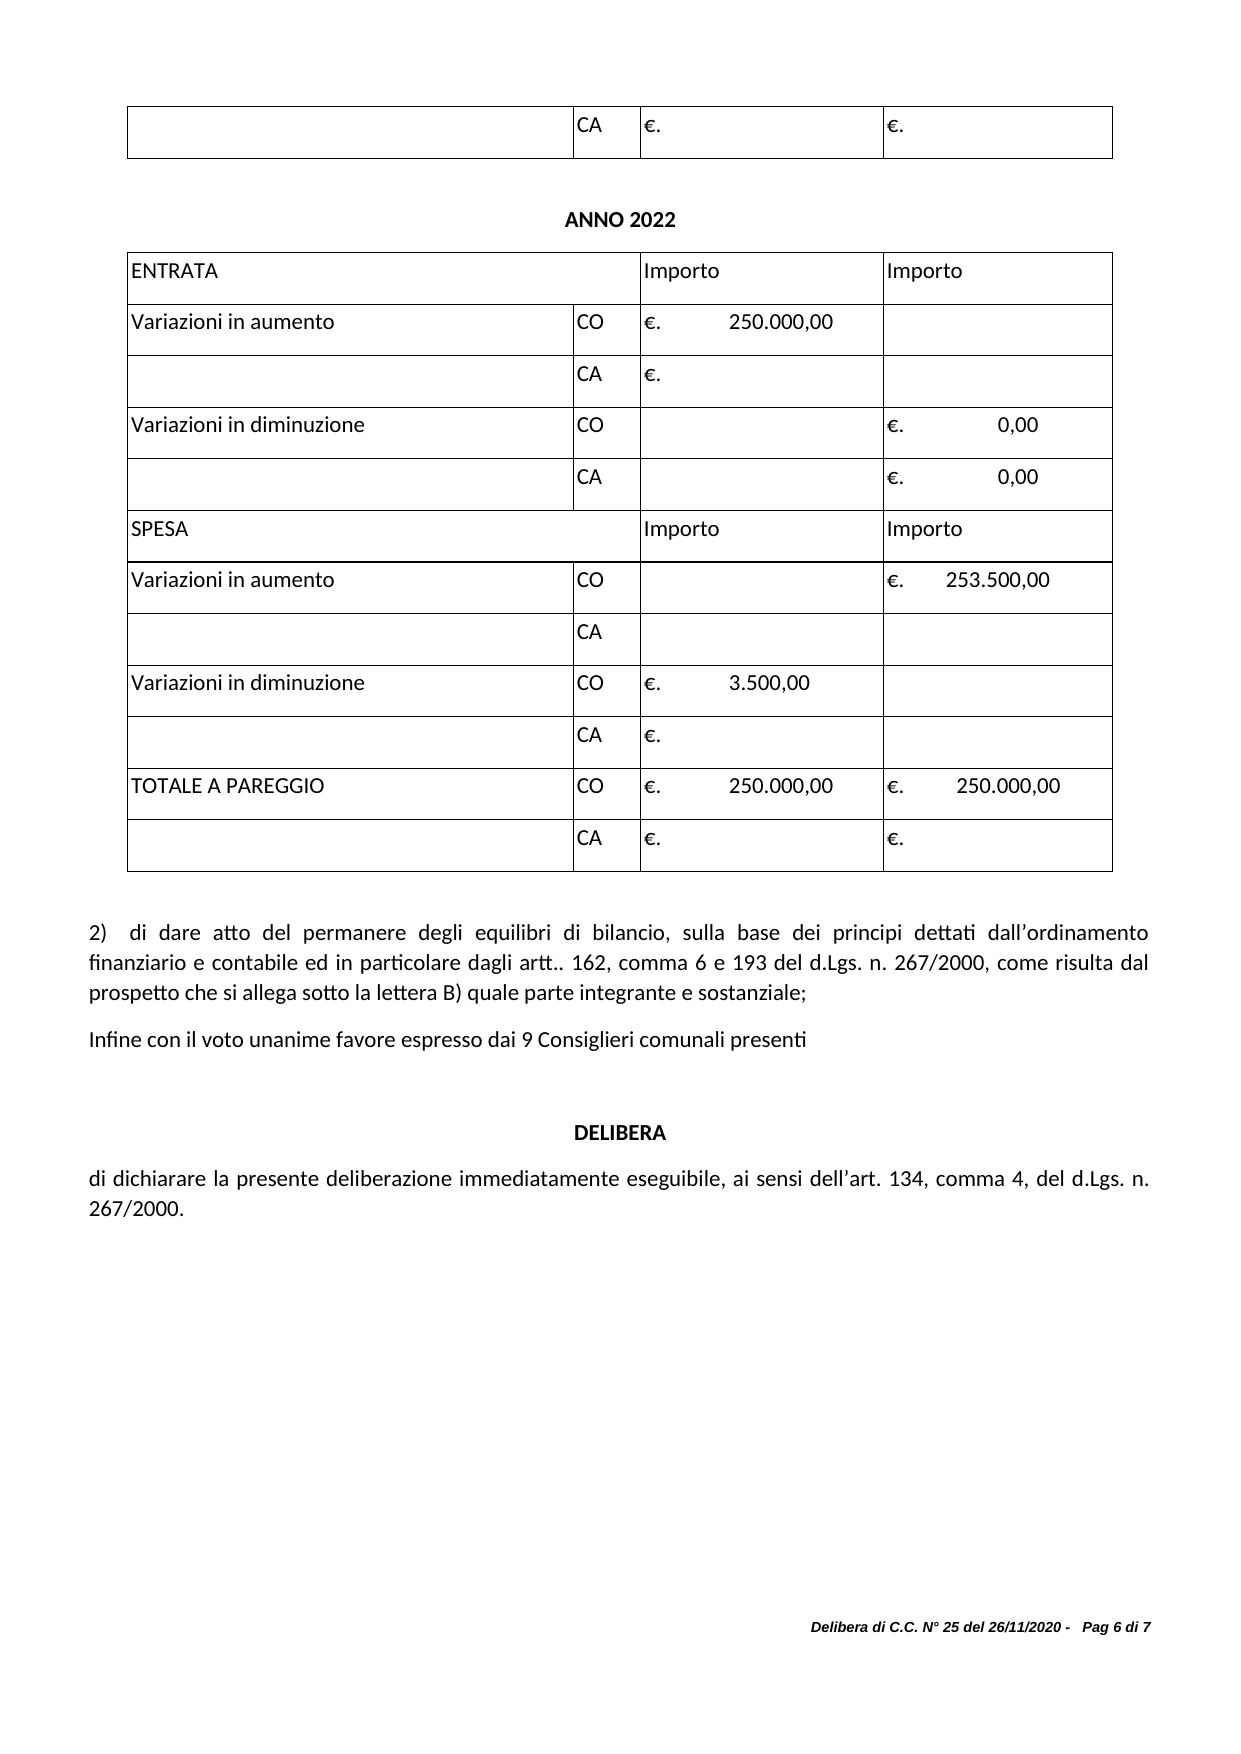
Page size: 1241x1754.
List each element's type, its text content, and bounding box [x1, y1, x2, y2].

table_cell [641, 614, 883, 664]
table_cell [128, 107, 573, 158]
table_cell [884, 356, 1112, 407]
table_cell CO [574, 563, 640, 613]
table_cell €. [884, 107, 1112, 158]
table_cell Variazioni in aumento [128, 563, 573, 613]
table_cell CO [574, 666, 640, 716]
table_cell €. 250.000,00 [884, 769, 1112, 819]
table_cell CO [574, 408, 640, 458]
table_cell €. 253.500,00 [884, 563, 1112, 613]
table_cell CA [574, 614, 640, 664]
table_cell €. [641, 717, 883, 768]
table_cell €. 0,00 [884, 459, 1112, 510]
table_cell CO [574, 305, 640, 355]
table_cell Variazioni in diminuzione [128, 666, 573, 716]
table_cell €. [884, 820, 1112, 871]
table_cell CO [574, 769, 640, 819]
table_cell [128, 356, 573, 407]
table_cell CA [574, 820, 640, 871]
table_cell CA [574, 107, 640, 158]
text DELIBERA [88, 1118, 1152, 1146]
table_cell Importo [884, 511, 1112, 561]
table_cell CA [574, 356, 640, 407]
table_cell €. 250.000,00 [641, 769, 883, 819]
table_cell €. 3.500,00 [641, 666, 883, 716]
text 2) di dare atto del permanere degli equilibri di bilancio, sulla base dei principi dettati dall’ordinamento finanziario e contabile ed in particolare dagli artt.. 162, comma 6 e 193 del d.Lgs. n. 267/2000, come risulta dal prospetto che si allega sotto la lettera B) quale parte integrante e sostanziale; [88, 918, 1152, 1006]
table_cell €. [641, 356, 883, 407]
table_header Importo [641, 253, 883, 303]
table_cell [641, 408, 883, 458]
table_cell €. [641, 820, 883, 871]
table_cell [884, 614, 1112, 664]
table_cell SPESA [128, 511, 640, 561]
table_cell Variazioni in aumento [128, 305, 573, 355]
table_cell [128, 717, 573, 768]
table_cell [641, 563, 883, 613]
table_cell CA [574, 459, 640, 510]
table_cell TOTALE A PAREGGIO [128, 769, 573, 819]
table_cell [884, 666, 1112, 716]
table_cell CA [574, 717, 640, 768]
text ANNO 2022 [88, 205, 1152, 233]
table_cell €. [641, 107, 883, 158]
table_cell [641, 459, 883, 510]
table_cell €. 250.000,00 [641, 305, 883, 355]
table_cell [128, 614, 573, 664]
table_cell Variazioni in diminuzione [128, 408, 573, 458]
table_cell Importo [641, 511, 883, 561]
table_cell [884, 717, 1112, 768]
table_cell [128, 459, 573, 510]
table_header Importo [884, 253, 1112, 303]
text Infine con il voto unanime favore espresso dai 9 Consiglieri comunali presenti [88, 1025, 1152, 1053]
table_cell [128, 820, 573, 871]
text di dichiarare la presente deliberazione immediatamente eseguibile, ai sensi dell’art. 134, comma 4, del d.Lgs. n. 267/2000. [88, 1164, 1152, 1222]
table_cell €. 0,00 [884, 408, 1112, 458]
table_header ENTRATA [128, 253, 640, 303]
table_cell [884, 305, 1112, 355]
